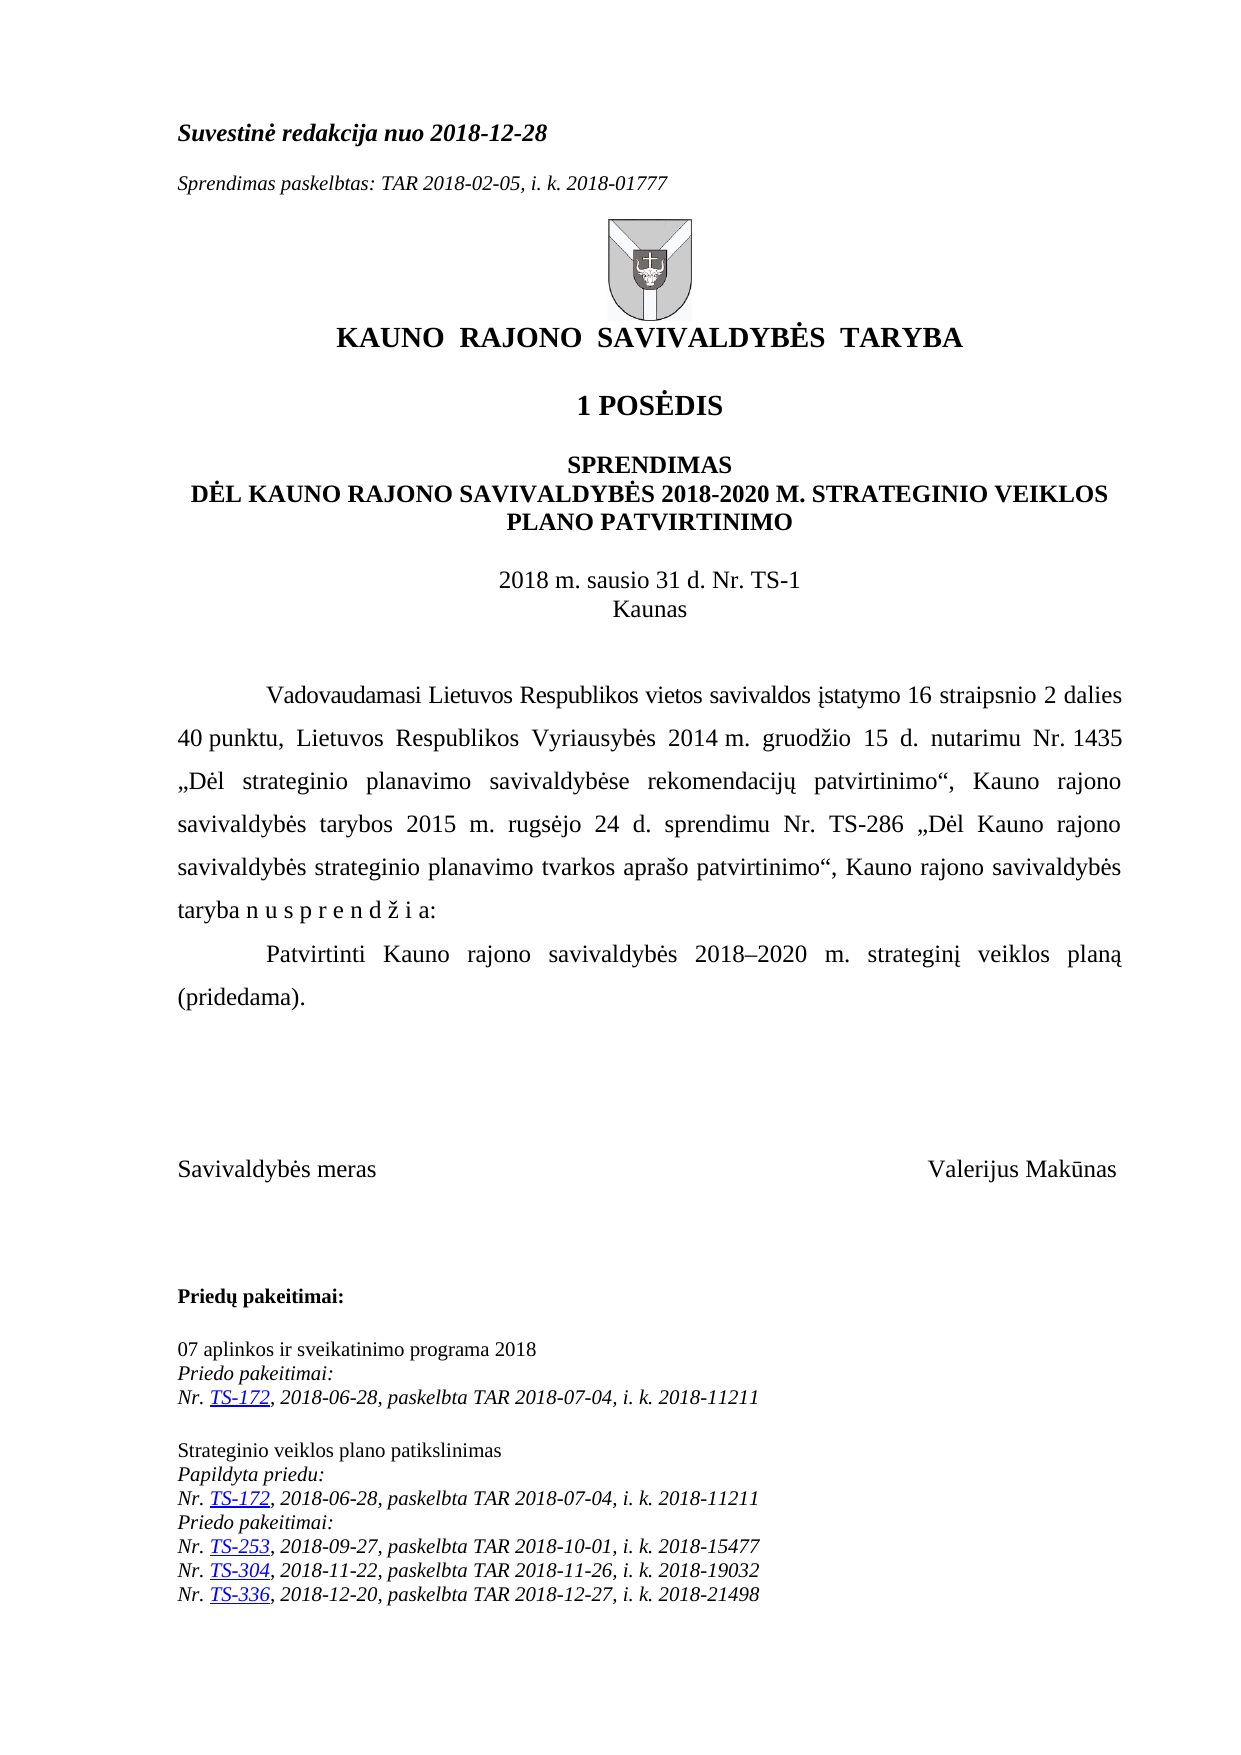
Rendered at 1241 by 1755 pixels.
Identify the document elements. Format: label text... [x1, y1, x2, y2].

text Vadovaudamasi Lietuvos Respublikos vietos savivaldos įstatymo 16 straipsnio 2 dalies 40 punktu, Lietuvos Respublikos Vyriausybės 2014 m. gruodžio 15 d. nutarimu Nr. 1435 „Dėl strateginio planavimo savivaldybėse rekomendacijų patvirtinimo“, Kauno rajono savivaldybės tarybos 2015 m. rugsėjo 24 d. sprendimu Nr. TS-286 „Dėl Kauno rajono savivaldybės strateginio planavimo tvarkos aprašo patvirtinimo“, Kauno rajono savivaldybės taryba n u s p r e n d ž i a: [177, 680, 1122, 924]
text Priedo pakeitimai: [177, 1361, 1122, 1385]
text Priedo pakeitimai: [177, 1510, 1122, 1534]
text Nr. TS-336, 2018-12-20, paskelbta TAR 2018-12-27, i. k. 2018-21498 [177, 1582, 1122, 1606]
text KAUNO RAJONO SAVIVALDYBĖS TARYBA [177, 321, 1122, 354]
text Suvestinė redakcija nuo 2018-12-28 [177, 118, 1122, 147]
text Nr. TS-253, 2018-09-27, paskelbta TAR 2018-10-01, i. k. 2018-15477 [177, 1534, 1122, 1558]
text Savivaldybės meras Valerijus Makūnas [177, 1154, 1122, 1183]
text 07 aplinkos ir sveikatinimo programa 2018 [177, 1337, 1122, 1361]
text Sprendimas paskelbtas: TAR 2018-02-05, i. k. 2018-01777 [177, 171, 1122, 195]
text Kaunas [177, 594, 1122, 622]
text 2018 m. sausio 31 d. Nr. TS-1 [177, 565, 1122, 594]
text Patvirtinti Kauno rajono savivaldybės 2018–2020 m. strateginį veiklos planą (pridedama). [177, 939, 1122, 1011]
text DĖL KAUNO RAJONO SAVIVALDYBĖS 2018-2020 M. STRATEGINIO VEIKLOS PLANO PATVIRTINIMO [177, 479, 1122, 536]
text Papildyta priedu: [177, 1462, 1122, 1486]
text Nr. TS-172, 2018-06-28, paskelbta TAR 2018-07-04, i. k. 2018-11211 [177, 1486, 1122, 1510]
text Nr. TS-172, 2018-06-28, paskelbta TAR 2018-07-04, i. k. 2018-11211 [177, 1385, 1122, 1409]
text 1 POSĖDIS [177, 388, 1122, 421]
text SPRENDIMAS [177, 450, 1122, 479]
text Strateginio veiklos plano patikslinimas [177, 1437, 1122, 1462]
text Priedų pakeitimai: [177, 1284, 1122, 1308]
text Nr. TS-304, 2018-11-22, paskelbta TAR 2018-11-26, i. k. 2018-19032 [177, 1558, 1122, 1582]
